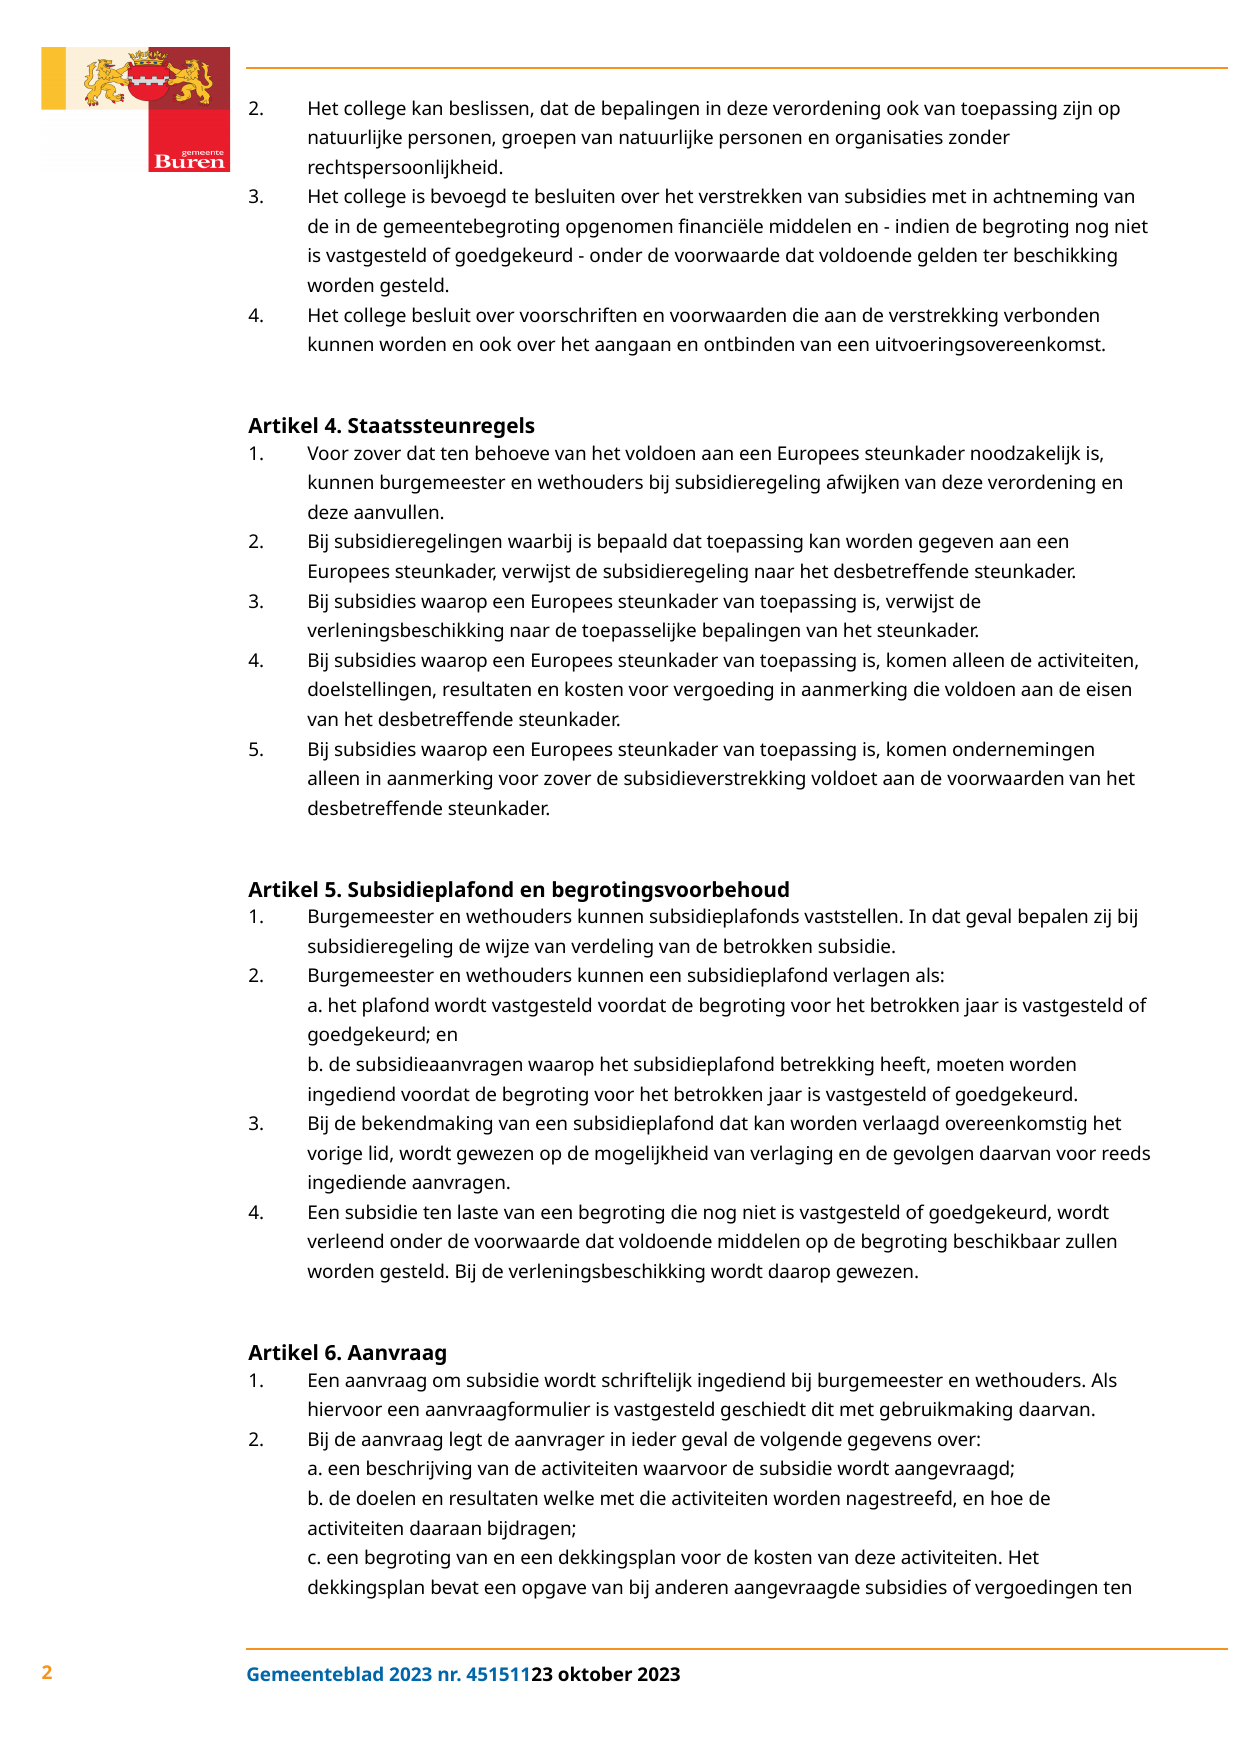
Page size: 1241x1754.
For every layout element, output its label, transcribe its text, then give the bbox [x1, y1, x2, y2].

list a. het plafond wordt vastgesteld voordat de begroting voor het betrokken jaar is vastgesteld of goedgekeurd; en [248, 992, 1152, 1047]
list Bij subsidies waarop een Europees steunkader van toepassing is, komen ondernemingen alleen in aanmerking voor zover de subsidieverstrekking voldoet aan de voorwaarden van het desbetreffende steunkader. [248, 736, 1152, 821]
list Bij subsidies waarop een Europees steunkader van toepassing is, verwijst de verleningsbeschikking naar de toepasselijke bepalingen van het steunkader. [248, 588, 1152, 643]
list Het college besluit over voorschriften en voorwaarden die aan de verstrekking verbonden kunnen worden en ook over het aangaan en ontbinden van een uitvoeringsovereenkomst. [248, 302, 1152, 357]
list Bij subsidieregelingen waarbij is bepaald dat toepassing kan worden gegeven aan een Europees steunkader, verwijst de subsidieregeling naar het desbetreffende steunkader. [248, 529, 1152, 584]
list Een aanvraag om subsidie wordt schriftelijk ingediend bij burgemeester en wethouders. Als hiervoor een aanvraagformulier is vastgesteld geschiedt dit met gebruikmaking daarvan. [248, 1367, 1152, 1422]
list Het college is bevoegd te besluiten over het verstrekken van subsidies met in achtneming van de in de gemeentebegroting opgenomen financiële middelen en - indien de begroting nog niet is vastgesteld of goedgekeurd - onder de voorwaarde dat voldoende gelden ter beschikking worden gesteld. [248, 183, 1152, 298]
list Burgemeester en wethouders kunnen een subsidieplafond verlagen als: [248, 962, 1152, 988]
text Artikel 6. Aanvraag [248, 1338, 1152, 1367]
text Artikel 5. Subsidieplafond en begrotingsvoorbehoud [248, 875, 1152, 903]
list b. de doelen en resultaten welke met die activiteiten worden nagestreefd, en hoe de activiteiten daaraan bijdragen; [248, 1485, 1152, 1540]
list Het college kan beslissen, dat de bepalingen in deze verordening ook van toepassing zijn op natuurlijke personen, groepen van natuurlijke personen en organisaties zonder rechtspersoonlijkheid. [248, 95, 1152, 180]
picture [41, 47, 231, 172]
list Een subsidie ten laste van een begroting die nog niet is vastgesteld of goedgekeurd, wordt verleend onder de voorwaarde dat voldoende middelen op de begroting beschikbaar zullen worden gesteld. Bij de verleningsbeschikking wordt daarop gewezen. [248, 1199, 1152, 1284]
list Burgemeester en wethouders kunnen subsidieplafonds vaststellen. In dat geval bepalen zij bij subsidieregeling de wijze van verdeling van de betrokken subsidie. [248, 903, 1152, 959]
list b. de subsidieaanvragen waarop het subsidieplafond betrekking heeft, moeten worden ingediend voordat de begroting voor het betrokken jaar is vastgesteld of goedgekeurd. [248, 1051, 1152, 1107]
list Voor zover dat ten behoeve van het voldoen aan een Europees steunkader noodzakelijk is, kunnen burgemeester en wethouders bij subsidieregeling afwijken van deze verordening en deze aanvullen. [248, 440, 1152, 525]
list Bij subsidies waarop een Europees steunkader van toepassing is, komen alleen de activiteiten, doelstellingen, resultaten en kosten voor vergoeding in aanmerking die voldoen aan de eisen van het desbetreffende steunkader. [248, 647, 1152, 732]
text Artikel 4. Staatssteunregels [248, 411, 1152, 440]
list Bij de aanvraag legt de aanvrager in ieder geval de volgende gegevens over: [248, 1426, 1152, 1452]
list Bij de bekendmaking van een subsidieplafond dat kan worden verlaagd overeenkomstig het vorige lid, wordt gewezen op de mogelijkheid van verlaging en de gevolgen daarvan voor reeds ingediende aanvragen. [248, 1110, 1152, 1195]
list c. een begroting van en een dekkingsplan voor de kosten van deze activiteiten. Het dekkingsplan bevat een opgave van bij anderen aangevraagde subsidies of vergoedingen ten [248, 1544, 1152, 1599]
list a. een beschrijving van de activiteiten waarvoor de subsidie wordt aangevraagd; [248, 1456, 1152, 1481]
